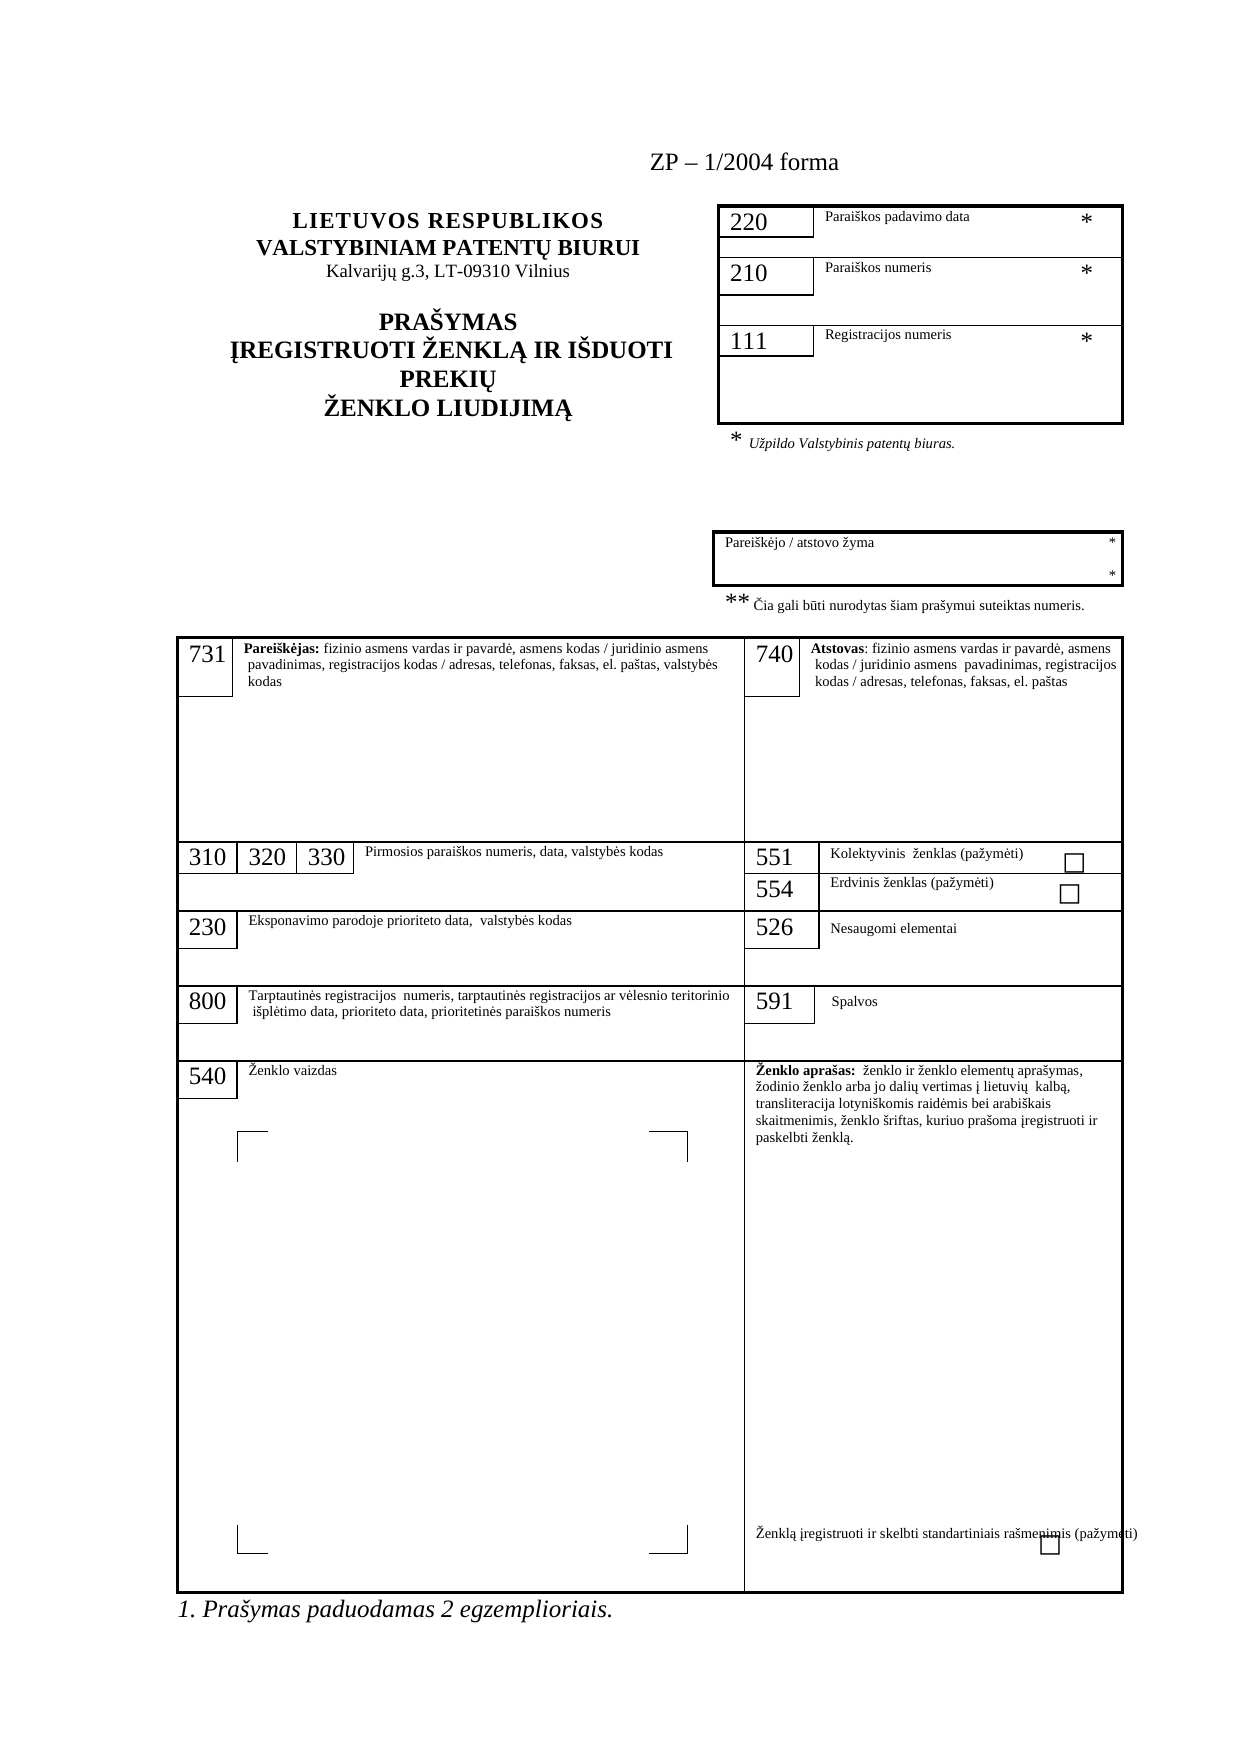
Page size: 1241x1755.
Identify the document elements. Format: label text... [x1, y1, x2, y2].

table_cell [237, 1098, 687, 1131]
table_cell [1026, 948, 1121, 985]
table_header [177, 530, 712, 584]
table_cell [1051, 294, 1121, 324]
table_cell [687, 1098, 744, 1131]
table_cell Ženklo aprašas: ženklo ir ženklo elementų aprašymas, žodinio ženklo arba jo dalių vertimas į lietuvių kalbą, transliteracija lotyniškomis raidėmis bei arabiškais skaitmenimis, ženklo šriftas, kuriuo prašoma įregistruoti ir paskelbti ženklą. [745, 1062, 1121, 1162]
table_cell [268, 1553, 649, 1591]
table_cell [179, 948, 744, 985]
table_cell [1026, 1023, 1121, 1060]
table_cell * [1051, 326, 1121, 355]
table_cell 310 [179, 843, 236, 873]
table_cell [745, 949, 819, 985]
table_cell 210 [720, 258, 813, 294]
table_cell 551 [745, 843, 818, 873]
table_cell [649, 1554, 687, 1591]
table_cell [268, 1525, 649, 1553]
table_cell Erdvinis ženklas (pažymėti) [820, 874, 1026, 910]
table_cell Registracijos numeris [814, 326, 1051, 355]
table_header * * [1098, 534, 1121, 584]
table_cell [814, 294, 1051, 324]
table_cell [237, 1162, 268, 1524]
table_cell [1026, 987, 1121, 1022]
table_cell [179, 873, 744, 910]
table_header 220 [720, 208, 813, 236]
table_cell [179, 1525, 237, 1553]
table_cell 230 [179, 912, 236, 947]
table_cell [649, 1132, 687, 1162]
table_cell [745, 696, 1121, 841]
table_cell 111 [720, 326, 813, 355]
table_cell 330 [297, 843, 353, 873]
text ZP – 1/2004 forma [649, 147, 1122, 176]
table_cell Pirmosios paraiškos numeris, data, valstybės kodas [354, 843, 744, 873]
table_cell [649, 1525, 687, 1553]
table_cell [819, 948, 1026, 985]
table_cell 591 [745, 987, 814, 1022]
table_cell [179, 1099, 237, 1131]
table_cell Nesaugomi elementai [820, 912, 1026, 947]
table_cell [177, 584, 713, 619]
table_cell [238, 1525, 268, 1553]
table_header 740 [745, 639, 799, 696]
table_cell [583, 422, 719, 454]
table_cell ⬜ [1026, 874, 1121, 910]
table_cell Kolektyvinis ženklas (pažymėti) [820, 843, 1026, 873]
table_cell [745, 1162, 1026, 1524]
table_cell [745, 1023, 1026, 1060]
table_header Pareiškėjas: fizinio asmens vardas ir pavardė, asmens kodas / juridinio asmens pavadinimas, registracijos kodas / adresas, telefonas, faksas, el. paštas, valstybės kodas [233, 639, 744, 696]
table_header LIETUVOS RESPUBLIKOS VALSTYBINIAM PATENTŲ BIURUI Kalvarijų g.3, LT-09310 Vilnius PRAŠYMAS ĮREGISTRUOTI ŽENKLĄ IR IŠDUOTI PREKIŲ ŽENKLO LIUDIJIMĄ [177, 204, 717, 422]
table_cell [688, 1131, 744, 1162]
table_cell Eksponavimo parodoje prioriteto data, valstybės kodas [238, 912, 744, 947]
table_cell [688, 1525, 744, 1553]
table_cell [448, 422, 583, 454]
table_cell Paraiškos numeris [814, 258, 1051, 294]
table_cell [1051, 355, 1121, 422]
table_cell [268, 1162, 649, 1524]
table_cell ** Čia gali būti nurodytas šiam prašymui suteiktas numeris. [714, 587, 1097, 619]
table_header Pareiškėjo / atstovo žyma [715, 534, 1097, 584]
table_cell Ženklą įregistruoti ir skelbti standartiniais rašmenimis (pažymėti) [745, 1525, 1026, 1591]
table_cell * Užpildo Valstybinis patentų biuras. [719, 425, 1122, 454]
table_cell [1026, 912, 1121, 947]
table_cell 540 [179, 1062, 236, 1097]
table_cell [1026, 1162, 1121, 1524]
table_cell [179, 1553, 237, 1591]
table_cell [720, 296, 813, 324]
table_cell [179, 1162, 237, 1524]
table_cell [313, 422, 448, 454]
table_cell Ženklo vaizdas [238, 1062, 687, 1097]
table_header * [1051, 208, 1121, 236]
table_cell [238, 1132, 268, 1162]
table_cell [814, 355, 1051, 422]
table_cell * [1051, 258, 1121, 294]
table_cell [814, 236, 1051, 257]
table_cell Tarptautinės registracijos numeris, tarptautinės registracijos ar vėlesnio teritorinio išplėtimo data, prioriteto data, prioritetinės paraiškos numeris [238, 987, 744, 1022]
table_cell [649, 1162, 687, 1524]
table_cell [687, 1553, 744, 1591]
table_cell 526 [745, 912, 818, 947]
table_cell [268, 1131, 649, 1162]
table_cell 554 [745, 874, 818, 910]
table_cell Spalvos [815, 987, 1026, 1022]
table_cell 800 [179, 987, 236, 1022]
text 1. Prašymas paduodamas 2 egzemplioriais. [177, 1594, 1122, 1622]
table_cell [177, 422, 312, 454]
table_header Paraiškos padavimo data [814, 208, 1051, 236]
table_cell [179, 1023, 744, 1060]
table_cell [1098, 587, 1122, 619]
table_cell [687, 1162, 744, 1524]
table_cell ⬜ [1026, 1525, 1121, 1591]
table_cell 320 [238, 843, 296, 873]
table_cell [237, 1554, 268, 1591]
table_cell [720, 357, 813, 422]
table_header 731 [179, 639, 232, 696]
table_cell [687, 1062, 744, 1097]
table_cell [1051, 236, 1121, 257]
table_cell ⬜ [1026, 843, 1121, 873]
table_header Atstovas: fizinio asmens vardas ir pavardė, asmens kodas / juridinio asmens pavadinimas, registracijos kodas / adresas, telefonas, faksas, el. paštas [800, 639, 1121, 696]
table_cell [179, 696, 744, 841]
table_cell [179, 1131, 237, 1162]
table_cell [720, 238, 813, 257]
